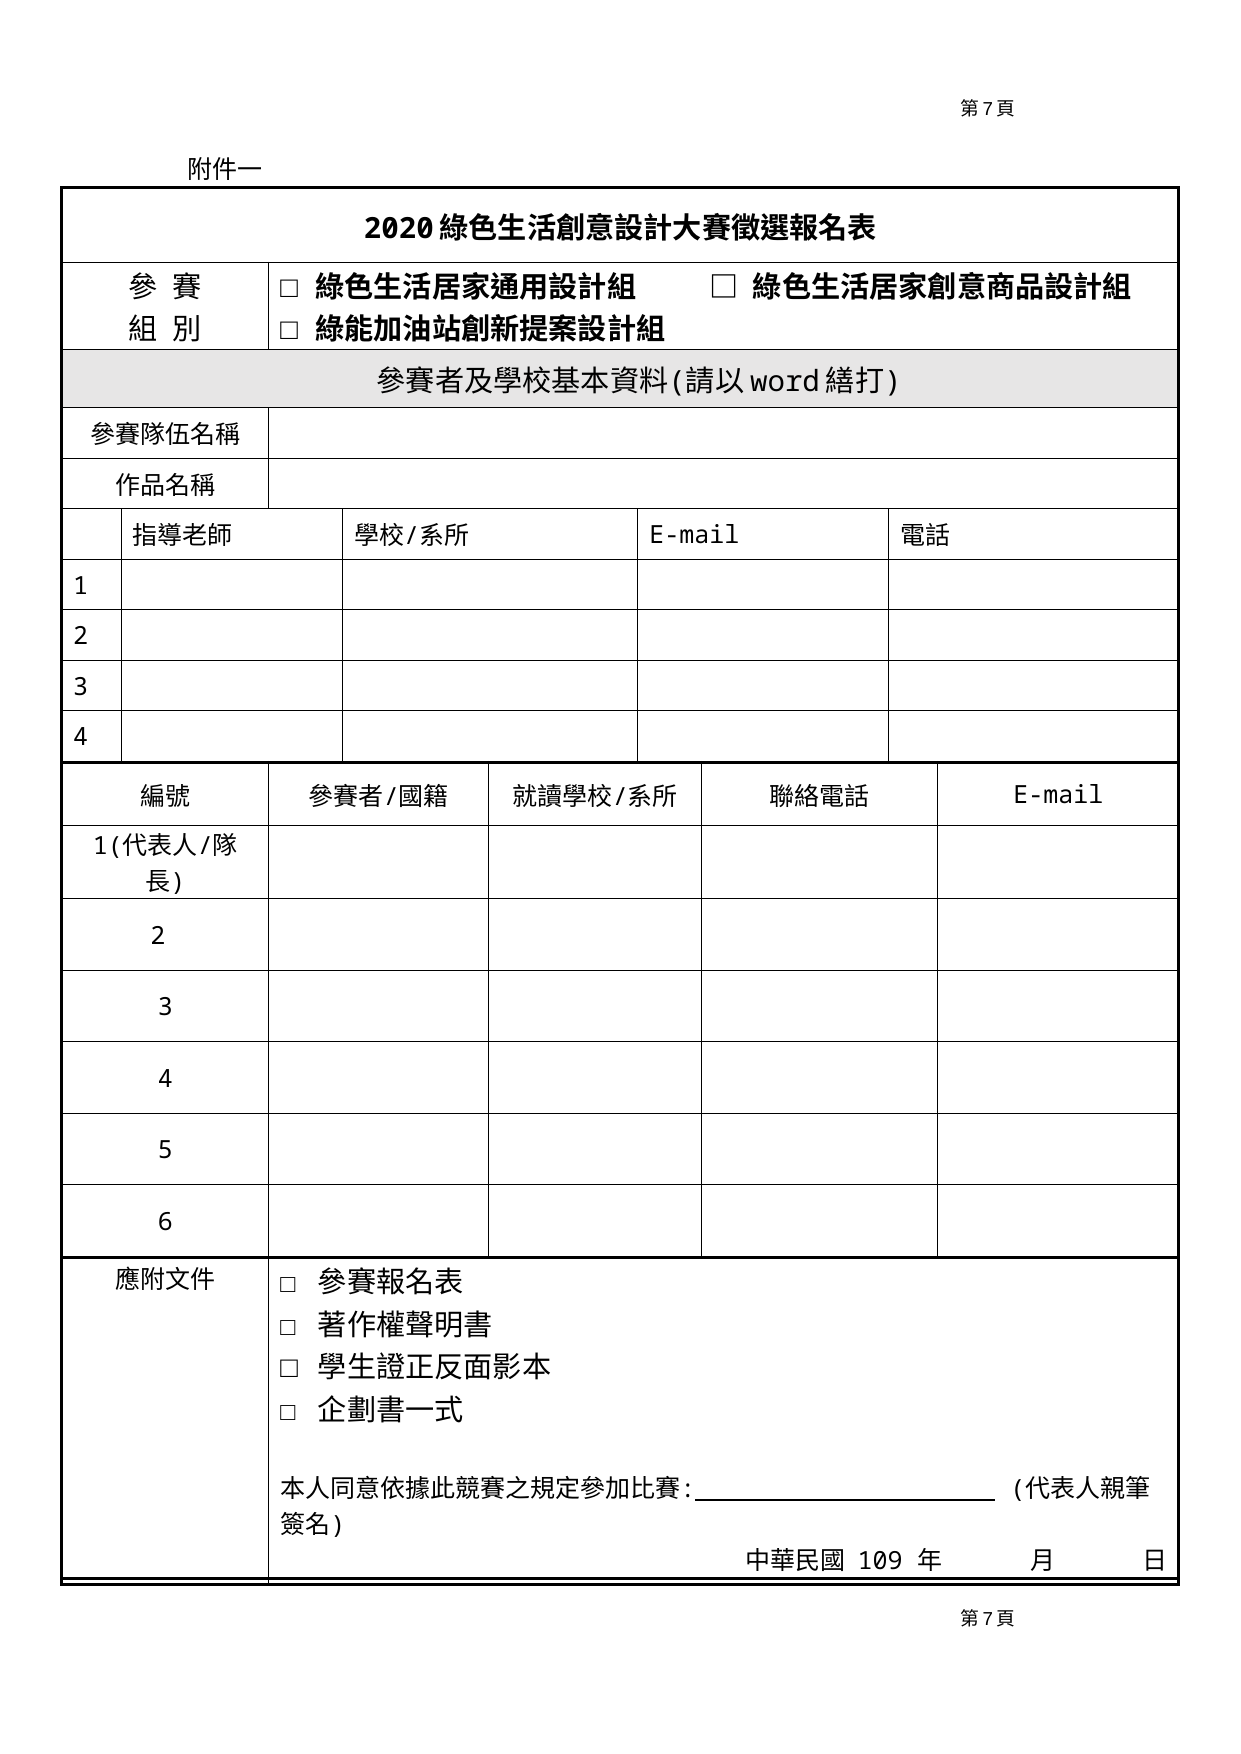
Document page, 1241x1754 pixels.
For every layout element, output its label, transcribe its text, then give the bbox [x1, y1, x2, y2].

table_cell [343, 661, 637, 710]
table_cell [269, 1114, 488, 1184]
table_cell [489, 1042, 701, 1113]
table_cell [889, 560, 1177, 609]
table_cell [122, 560, 342, 609]
table_cell 就讀學校/系所 [489, 764, 701, 824]
table_cell 參賽者及學校基本資料(請以word繕打) [63, 350, 1177, 407]
table_cell 3 [63, 971, 268, 1041]
table_cell 編號 [63, 764, 268, 824]
table_cell [489, 826, 701, 898]
table_cell [938, 971, 1177, 1041]
table_cell 4 [63, 1042, 268, 1113]
table_cell [938, 1185, 1177, 1256]
table_cell [122, 661, 342, 710]
table_cell [938, 1114, 1177, 1184]
table_cell 參賽者/國籍 [269, 764, 488, 824]
table_cell 2 [63, 899, 268, 970]
table_cell 應附文件 [63, 1259, 268, 1577]
table_cell [938, 899, 1177, 970]
table_cell 指導老師 [122, 509, 342, 559]
table_cell [489, 1114, 701, 1184]
table_cell 2 [63, 610, 121, 660]
table_cell 1(代表人/隊長) [63, 826, 268, 898]
table_cell [889, 661, 1177, 710]
table_cell [702, 899, 937, 970]
table_cell [269, 971, 488, 1041]
table_cell [702, 971, 937, 1041]
table_cell 參賽隊伍名稱 [63, 408, 268, 458]
table_cell 6 [63, 1185, 268, 1256]
table_cell [269, 826, 488, 898]
table_cell 3 [63, 661, 121, 710]
table_cell [63, 509, 121, 559]
table_cell [702, 1114, 937, 1184]
table_cell [269, 459, 1177, 508]
table_cell [702, 826, 937, 898]
table_cell 5 [63, 1114, 268, 1184]
table_cell [489, 971, 701, 1041]
table_cell 聯絡電話 [702, 764, 937, 824]
table_cell [489, 899, 701, 970]
table_cell 參 賽 組 別 [63, 263, 268, 348]
table_cell [269, 899, 488, 970]
table_cell [122, 610, 342, 660]
table_cell [269, 408, 1177, 458]
table_cell [638, 560, 888, 609]
table_cell [269, 1185, 488, 1256]
table_cell [269, 1042, 488, 1113]
table_cell E-mail [638, 509, 888, 559]
table_cell 作品名稱 [63, 459, 268, 508]
table_cell □ 綠色生活居家通用設計組 □ 綠色生活居家創意商品設計組 □ 綠能加油站創新提案設計組 [269, 263, 1177, 348]
table_cell [702, 1185, 937, 1256]
table_header 2020綠色生活創意設計大賽徵選報名表 [63, 189, 1177, 262]
table_cell 參賽報名表 著作權聲明書 學生證正反面影本 企劃書一式 本人同意依據此競賽之規定參加比賽: (代表人親筆簽名) 中華民國 109 年 月 日 [269, 1259, 1177, 1577]
table_cell 學校/系所 [343, 509, 637, 559]
table_cell [638, 661, 888, 710]
table_cell [343, 560, 637, 609]
table_cell [938, 1042, 1177, 1113]
table_cell [889, 711, 1177, 761]
table_cell [638, 711, 888, 761]
table_cell [889, 610, 1177, 660]
table_cell [343, 711, 637, 761]
table_cell [489, 1185, 701, 1256]
table_cell 4 [63, 711, 121, 761]
text 附件一 [187, 150, 1053, 186]
table_cell 電話 [889, 509, 1177, 559]
table_cell [122, 711, 342, 761]
table_cell [343, 610, 637, 660]
table_cell [938, 826, 1177, 898]
table_cell 1 [63, 560, 121, 609]
table_cell E-mail [938, 764, 1177, 824]
table_cell [702, 1042, 937, 1113]
table_cell [638, 610, 888, 660]
